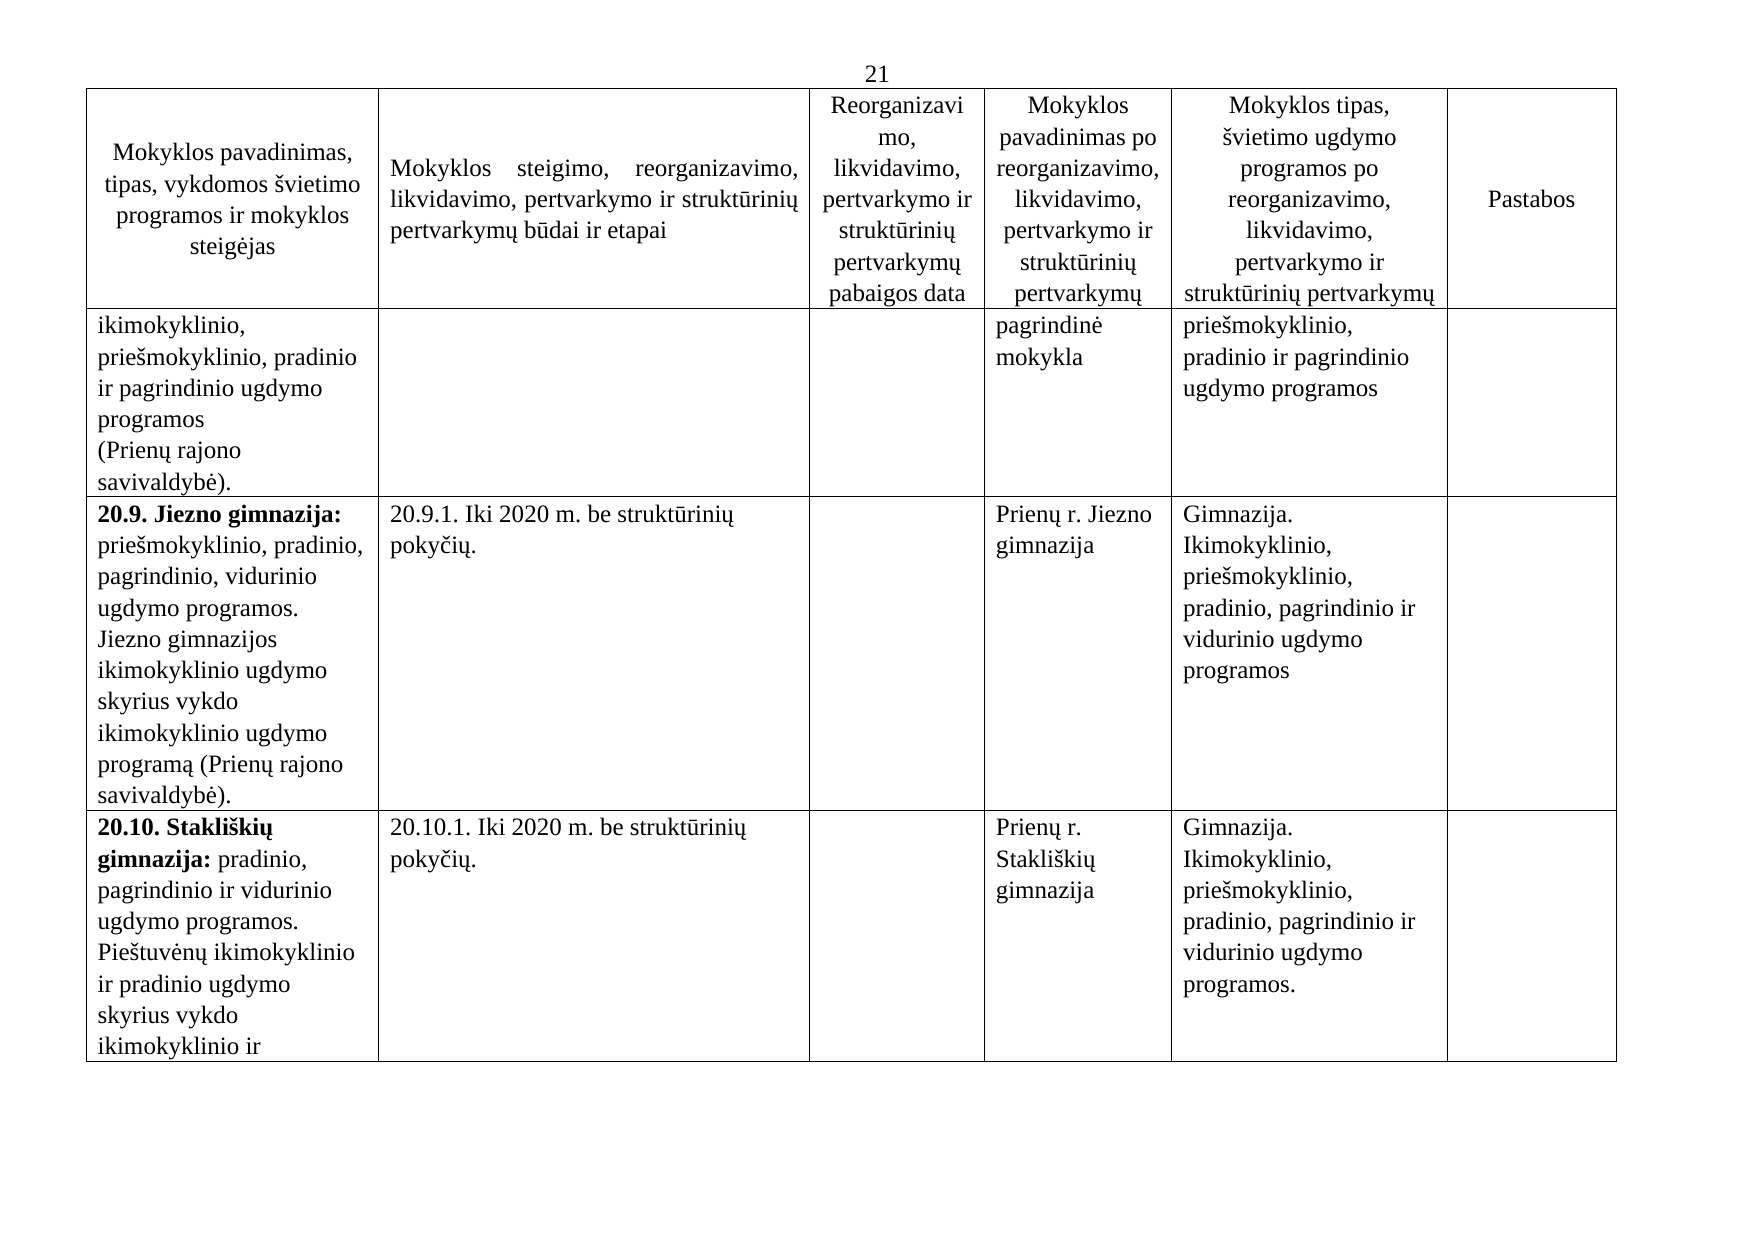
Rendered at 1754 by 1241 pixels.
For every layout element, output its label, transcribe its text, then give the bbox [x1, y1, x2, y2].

table_cell 20.9. Jiezno gimnazija: priešmokyklinio, pradinio, pagrindinio, vidurinio ugdymo programos. Jiezno gimnazijos ikimokyklinio ugdymo skyrius vykdo ikimokyklinio ugdymo programą (Prienų rajono savivaldybė). [87, 497, 378, 810]
table_header Mokyklos tipas, švietimo ugdymo programos po reorganizavimo, likvidavimo, pertvarkymo ir struktūrinių pertvarkymų [1172, 89, 1447, 308]
table_cell 20.10. Stakliškių gimnazija: pradinio, pagrindinio ir vidurinio ugdymo programos. Pieštuvėnų ikimokyklinio ir pradinio ugdymo skyrius vykdo ikimokyklinio ir [87, 811, 378, 1061]
table_cell [810, 811, 984, 1061]
table_header Mokyklos pavadinimas, tipas, vykdomos švietimo programos ir mokyklos steigėjas [87, 89, 378, 308]
table_cell [379, 309, 809, 496]
table_cell Prienų r. Jiezno gimnazija [985, 497, 1171, 810]
table_cell priešmokyklinio, pradinio ir pagrindinio ugdymo programos [1172, 309, 1447, 496]
table_cell ikimokyklinio, priešmokyklinio, pradinio ir pagrindinio ugdymo programos (Prienų rajono savivaldybė). [87, 309, 378, 496]
table_header Mokyklos pavadinimas po reorganizavimo, likvidavimo, pertvarkymo ir struktūrinių pertvarkymų [985, 89, 1171, 308]
table_cell 20.9.1. Iki 2020 m. be struktūrinių pokyčių. [379, 497, 809, 810]
table_cell 20.10.1. Iki 2020 m. be struktūrinių pokyčių. [379, 811, 809, 1061]
table_cell Prienų r. Stakliškių gimnazija [985, 811, 1171, 1061]
table_cell [1448, 811, 1616, 1061]
table_cell [1448, 309, 1616, 496]
table_cell Gimnazija. Ikimokyklinio, priešmokyklinio, pradinio, pagrindinio ir vidurinio ugdymo programos [1172, 497, 1447, 810]
table_cell pagrindinė mokykla [985, 309, 1171, 496]
table_cell [1448, 497, 1616, 810]
table_header Reorganizavimo, likvidavimo, pertvarkymo ir struktūrinių pertvarkymų pabaigos data [810, 89, 984, 308]
table_header Pastabos [1448, 89, 1616, 308]
table_cell [810, 309, 984, 496]
table_cell Gimnazija. Ikimokyklinio, priešmokyklinio, pradinio, pagrindinio ir vidurinio ugdymo programos. [1172, 811, 1447, 1061]
table_header Mokyklos steigimo, reorganizavimo, likvidavimo, pertvarkymo ir struktūrinių pertvarkymų būdai ir etapai [379, 89, 809, 308]
table_cell [810, 497, 984, 810]
